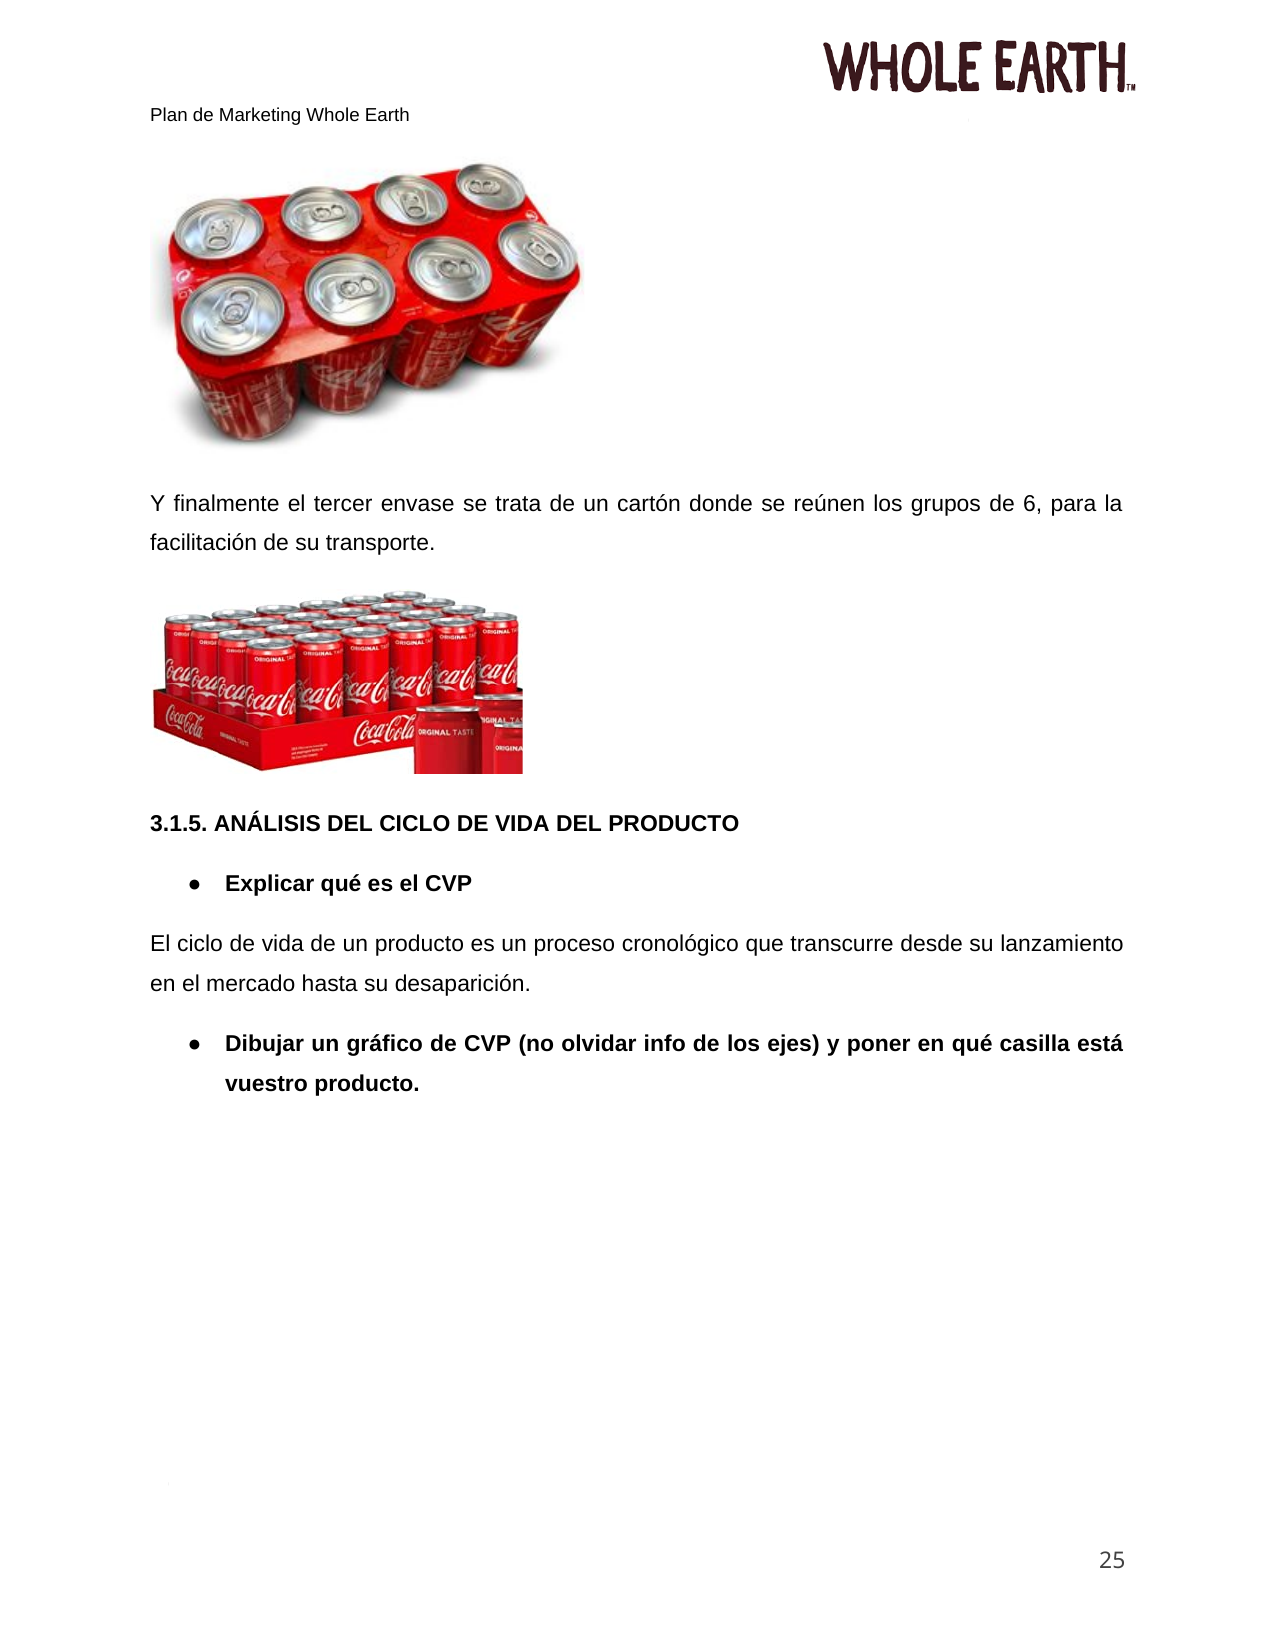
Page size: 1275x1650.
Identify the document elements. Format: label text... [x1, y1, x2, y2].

list Dibujar un gráfico de CVP (no olvidar info de los ejes) y poner en qué casilla está vuestro producto. [187, 1030, 1125, 1096]
list Explicar qué es el CVP [187, 870, 1125, 896]
text Y finalmente el tercer envase se trata de un cartón donde se reúnen los grupos de 6, para la facilitación de su transporte. [150, 490, 1125, 556]
subtitle 3.1.5. ANÁLISIS DEL CICLO DE VIDA DEL PRODUCTO [150, 810, 1125, 836]
text El ciclo de vida de un producto es un proceso cronológico que transcurre desde su lanzamiento en el mercado hasta su desaparición. [150, 930, 1125, 996]
picture [150, 589, 523, 774]
picture [150, 150, 585, 454]
picture [821, 40, 1137, 93]
